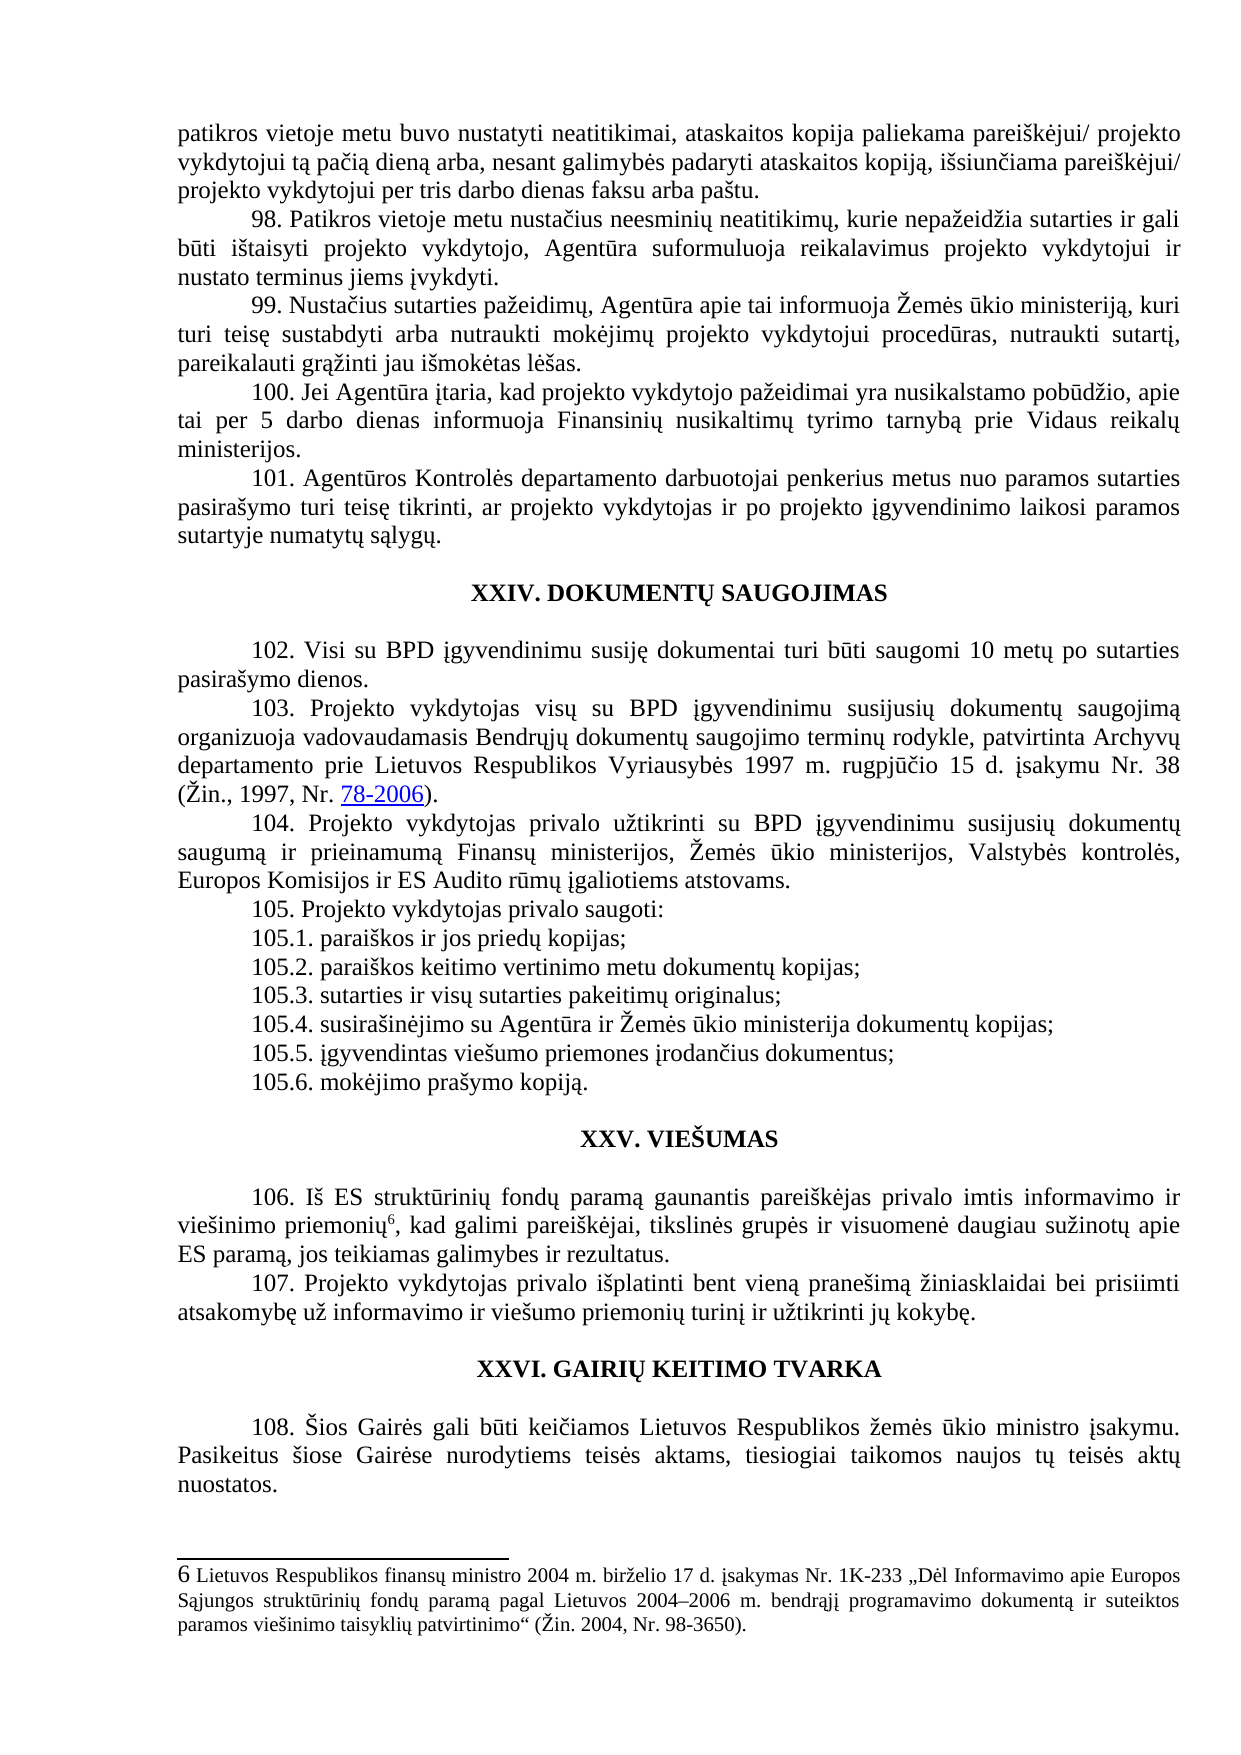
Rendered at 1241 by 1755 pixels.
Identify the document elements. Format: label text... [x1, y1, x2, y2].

text 105.2. paraiškos keitimo vertinimo metu dokumentų kopijas; [177, 952, 1181, 981]
text 98. Patikros vietoje metu nustačius neesminių neatitikimų, kurie nepažeidžia sutarties ir gali būti ištaisyti projekto vykdytojo, Agentūra suformuluoja reikalavimus projekto vykdytojui ir nustato terminus jiems įvykdyti. [177, 204, 1181, 291]
text patikros vietoje metu buvo nustatyti neatitikimai, ataskaitos kopija paliekama pareiškėjui/ projekto vykdytojui tą pačią dieną arba, nesant galimybės padaryti ataskaitos kopiją, išsiunčiama pareiškėjui/ projekto vykdytojui per tris darbo dienas faksu arba paštu. [177, 118, 1181, 204]
text Lietuvos Respublikos finansų ministro 2004 m. birželio 17 d. įsakymas Nr. 1K-233 „Dėl Informavimo apie Europos Sąjungos struktūrinių fondų paramą pagal Lietuvos 2004–2006 m. bendrąjį programavimo dokumentą ir suteiktos paramos viešinimo taisyklių patvirtinimo“ (Žin. 2004, Nr. 98-3650). [177, 1559, 1181, 1636]
text 103. Projekto vykdytojas visų su BPD įgyvendinimu susijusių dokumentų saugojimą organizuoja vadovaudamasis Bendrųjų dokumentų saugojimo terminų rodykle, patvirtinta Archyvų departamento prie Lietuvos Respublikos Vyriausybės 1997 m. rugpjūčio 15 d. įsakymu Nr. 38 (Žin., 1997, Nr. 78-2006). [177, 693, 1181, 808]
text 107. Projekto vykdytojas privalo išplatinti bent vieną pranešimą žiniasklaidai bei prisiimti atsakomybę už informavimo ir viešumo priemonių turinį ir užtikrinti jų kokybę. [177, 1268, 1181, 1326]
text 99. Nustačius sutarties pažeidimų, Agentūra apie tai informuoja Žemės ūkio ministeriją, kuri turi teisę sustabdyti arba nutraukti mokėjimų projekto vykdytojui procedūras, nutraukti sutartį, pareikalauti grąžinti jau išmokėtas lėšas. [177, 291, 1181, 377]
text 105. Projekto vykdytojas privalo saugoti: [177, 894, 1181, 923]
text 105.3. sutarties ir visų sutarties pakeitimų originalus; [177, 981, 1181, 1009]
text 102. Visi su BPD įgyvendinimu susiję dokumentai turi būti saugomi 10 metų po sutarties pasirašymo dienos. [177, 636, 1181, 693]
text 106. Iš ES struktūrinių fondų paramą gaunantis pareiškėjas privalo imtis informavimo ir viešinimo priemonių, kad galimi pareiškėjai, tikslinės grupės ir visuomenė daugiau sužinotų apie ES paramą, jos teikiamas galimybes ir rezultatus. [177, 1182, 1181, 1268]
text 105.6. mokėjimo prašymo kopiją. [177, 1067, 1181, 1096]
text 100. Jei Agentūra įtaria, kad projekto vykdytojo pažeidimai yra nusikalstamo pobūdžio, apie tai per 5 darbo dienas informuoja Finansinių nusikaltimų tyrimo tarnybą prie Vidaus reikalų ministerijos. [177, 377, 1181, 463]
text XXV. VIEŠUMAS [177, 1124, 1181, 1153]
text 105.5. įgyvendintas viešumo priemones įrodančius dokumentus; [177, 1038, 1181, 1067]
text XXIV. DOKUMENTŲ SAUGOJIMAS [177, 578, 1181, 607]
text XXVI. GAIRIŲ KEITIMO TVARKA [177, 1354, 1181, 1383]
text 104. Projekto vykdytojas privalo užtikrinti su BPD įgyvendinimu susijusių dokumentų saugumą ir prieinamumą Finansų ministerijos, Žemės ūkio ministerijos, Valstybės kontrolės, Europos Komisijos ir ES Audito rūmų įgaliotiems atstovams. [177, 808, 1181, 894]
text 101. Agentūros Kontrolės departamento darbuotojai penkerius metus nuo paramos sutarties pasirašymo turi teisę tikrinti, ar projekto vykdytojas ir po projekto įgyvendinimo laikosi paramos sutartyje numatytų sąlygų. [177, 463, 1181, 549]
text 105.1. paraiškos ir jos priedų kopijas; [177, 923, 1181, 952]
text 108. Šios Gairės gali būti keičiamos Lietuvos Respublikos žemės ūkio ministro įsakymu. Pasikeitus šiose Gairėse nurodytiems teisės aktams, tiesiogiai taikomos naujos tų teisės aktų nuostatos. [177, 1412, 1181, 1498]
text 105.4. susirašinėjimo su Agentūra ir Žemės ūkio ministerija dokumentų kopijas; [177, 1009, 1181, 1038]
